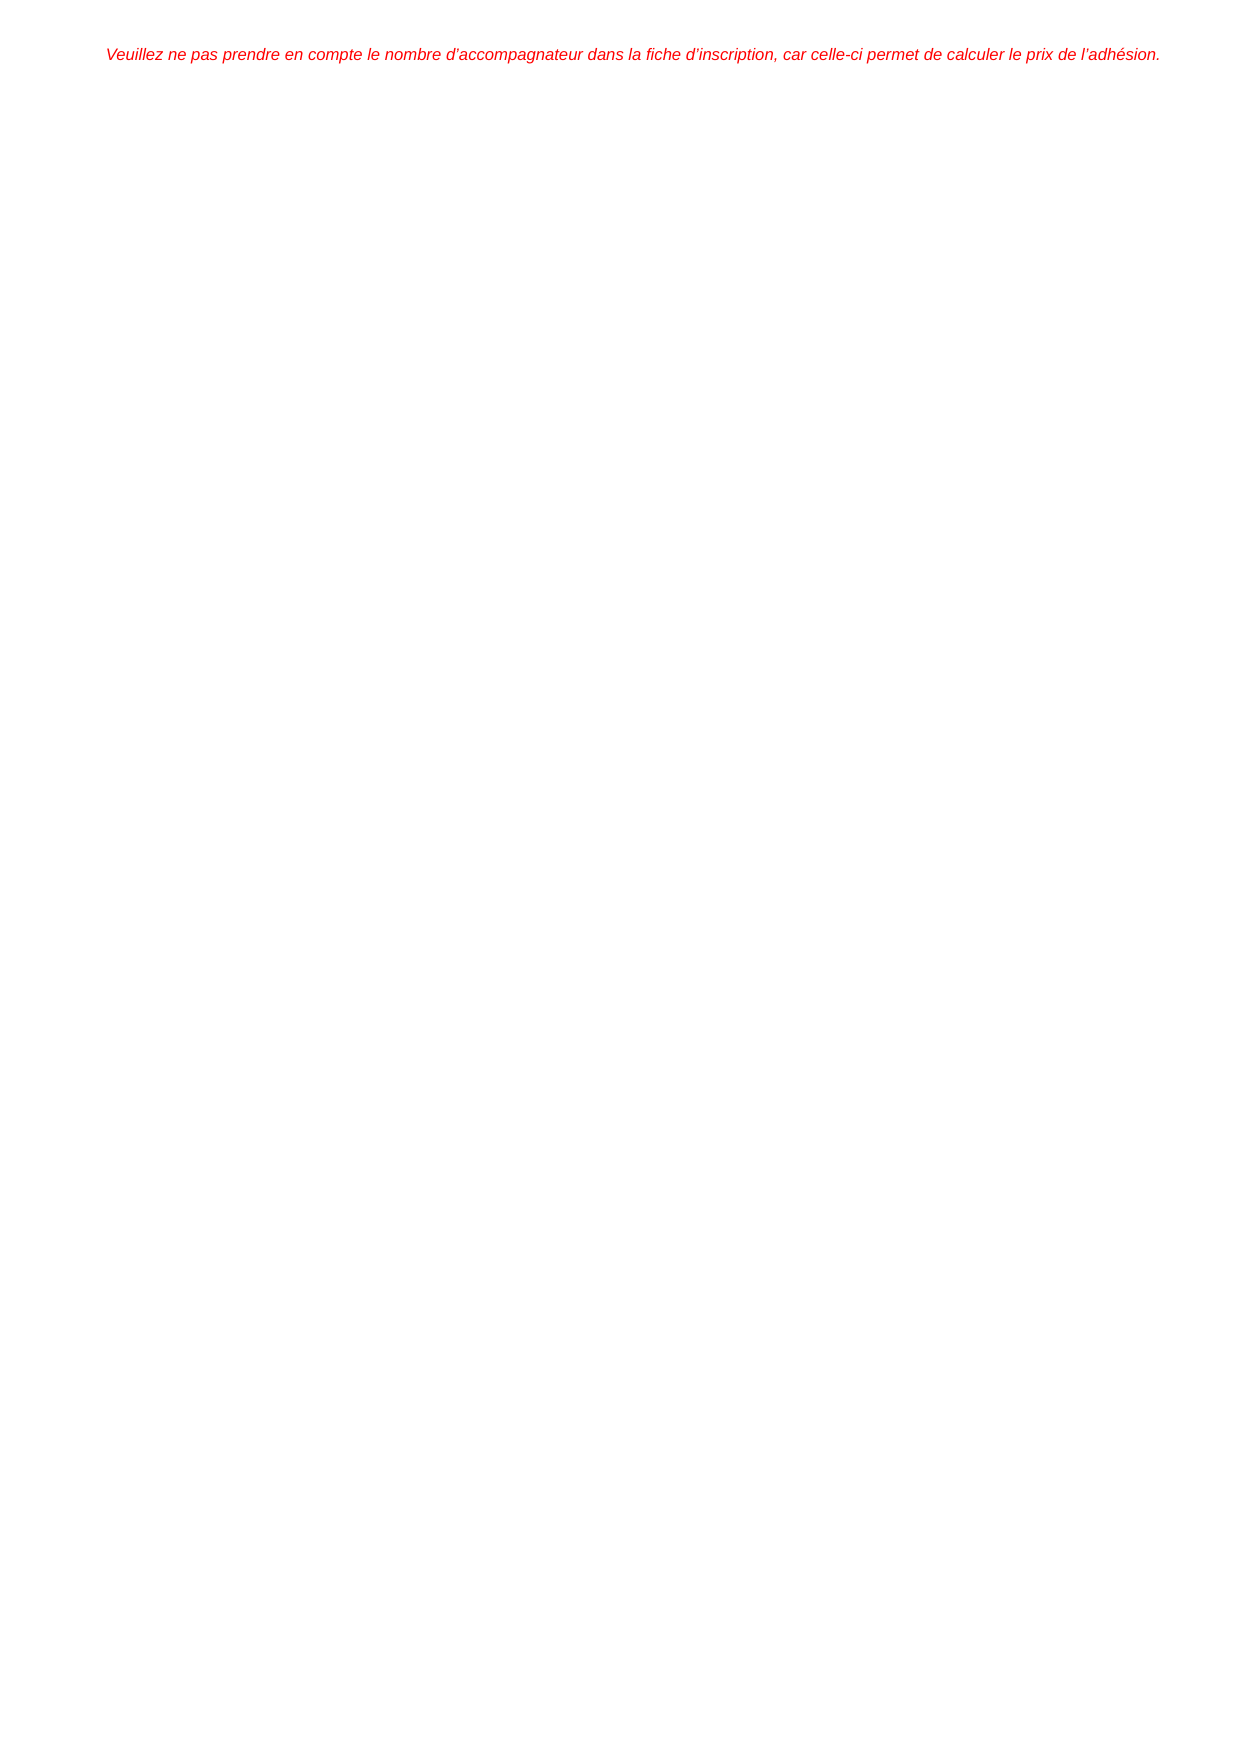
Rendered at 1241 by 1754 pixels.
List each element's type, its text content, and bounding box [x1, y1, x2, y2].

text Veuillez ne pas prendre en compte le nombre d’accompagnateur dans la fiche d’inscription, car celle-ci permet de calculer le prix de l’adhésion. [59, 44, 1205, 63]
